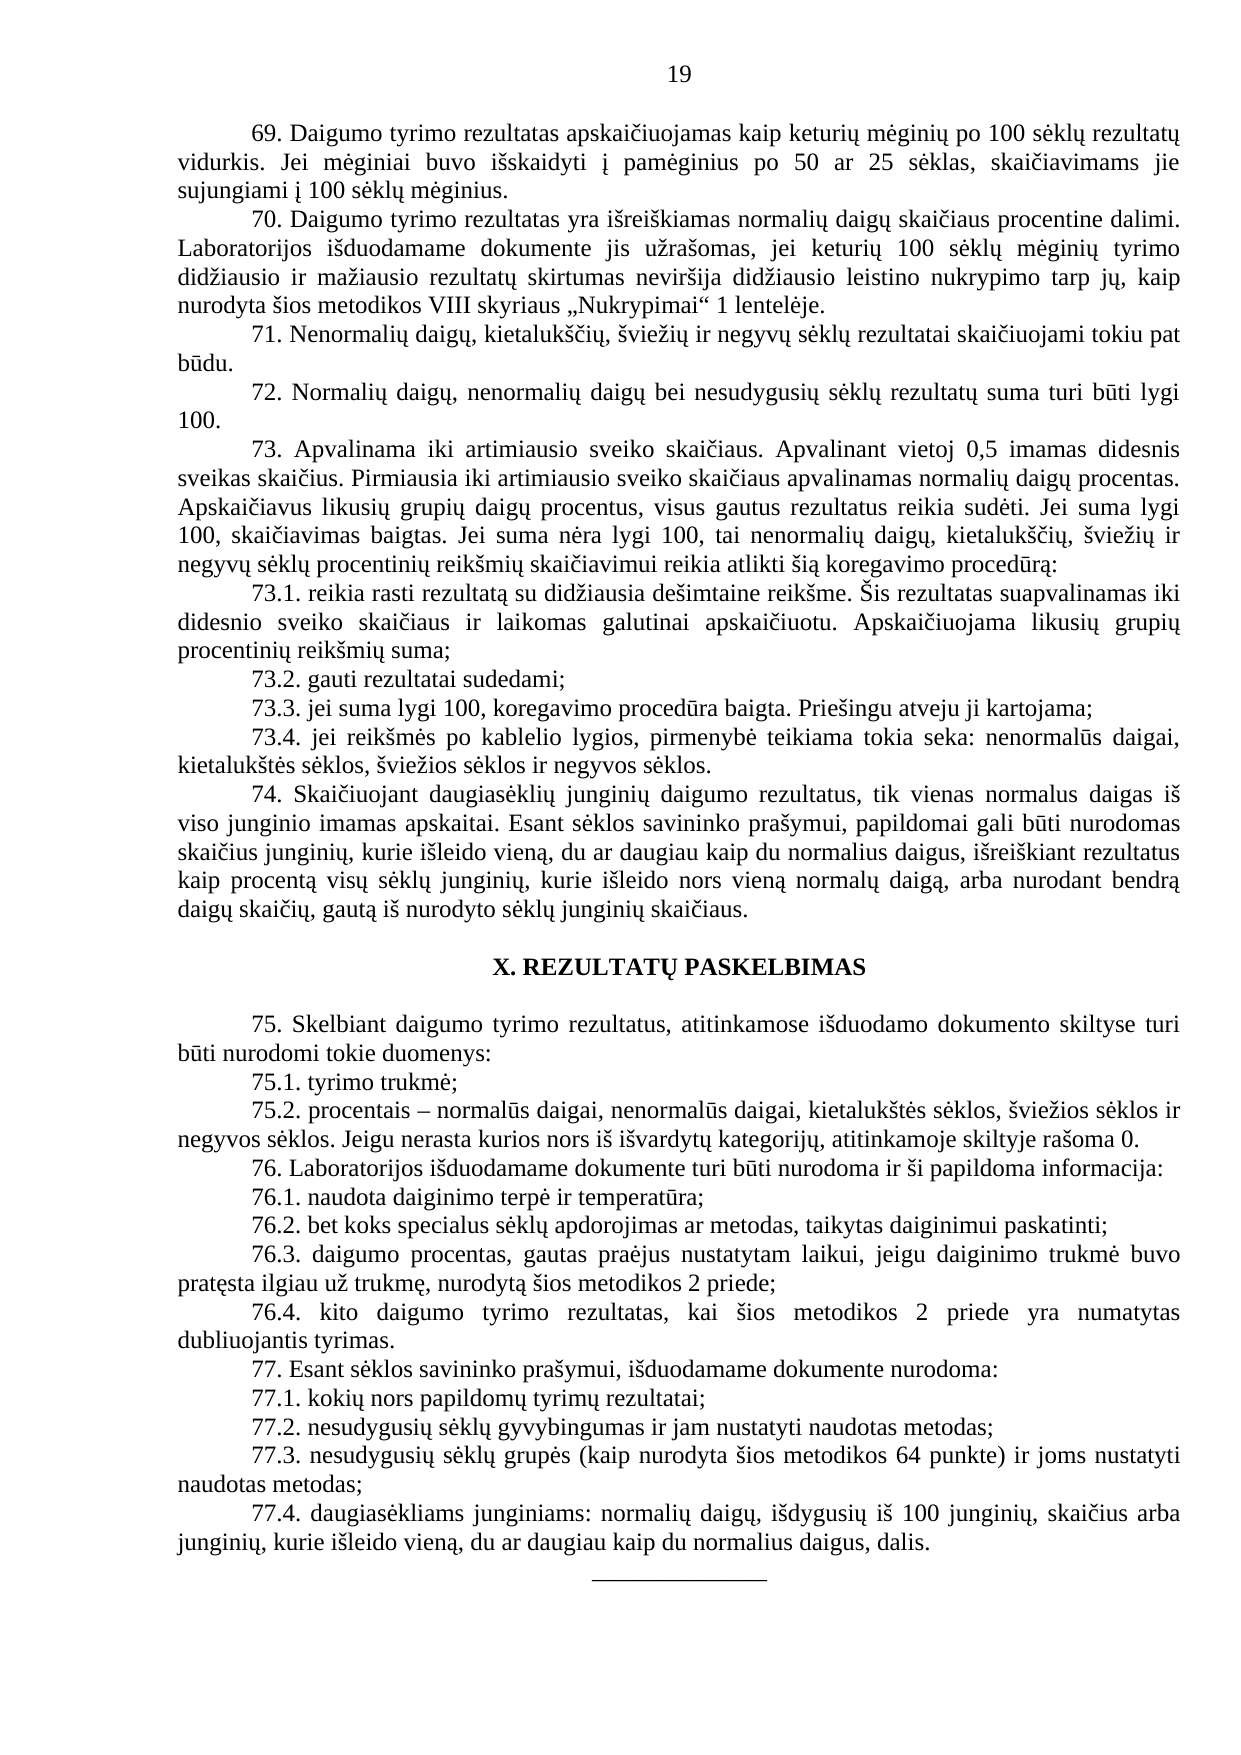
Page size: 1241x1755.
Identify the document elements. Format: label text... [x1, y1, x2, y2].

text 77.4. daugiasėkliams junginiams: normalių daigų, išdygusių iš 100 junginių, skaičius arba junginių, kurie išleido vieną, du ar daugiau kaip du normalius daigus, dalis. [177, 1498, 1181, 1556]
text ______________ [177, 1556, 1181, 1584]
text 75.2. procentais – normalūs daigai, nenormalūs daigai, kietalukštės sėklos, šviežios sėklos ir negyvos sėklos. Jeigu nerasta kurios nors iš išvardytų kategorijų, atitinkamoje skiltyje rašoma 0. [177, 1096, 1181, 1153]
text 77. Esant sėklos savininko prašymui, išduodamame dokumente nurodoma: [177, 1354, 1181, 1383]
text x. Rezultatų paskelbimas [177, 952, 1181, 981]
text 71. Nenormalių daigų, kietalukščių, šviežių ir negyvų sėklų rezultatai skaičiuojami tokiu pat būdu. [177, 319, 1181, 377]
text 74. Skaičiuojant daugiasėklių junginių daigumo rezultatus, tik vienas normalus daigas iš viso junginio imamas apskaitai. Esant sėklos savininko prašymui, papildomai gali būti nurodomas skaičius junginių, kurie išleido vieną, du ar daugiau kaip du normalius daigus, išreiškiant rezultatus kaip procentą visų sėklų junginių, kurie išleido nors vieną normalų daigą, arba nurodant bendrą daigų skaičių, gautą iš nurodyto sėklų junginių skaičiaus. [177, 779, 1181, 923]
text 77.2. nesudygusių sėklų gyvybingumas ir jam nustatyti naudotas metodas; [177, 1412, 1181, 1441]
text 70. Daigumo tyrimo rezultatas yra išreiškiamas normalių daigų skaičiaus procentine dalimi. Laboratorijos išduodamame dokumente jis užrašomas, jei keturių 100 sėklų mėginių tyrimo didžiausio ir mažiausio rezultatų skirtumas neviršija didžiausio leistino nukrypimo tarp jų, kaip nurodyta šios metodikos VIII skyriaus „Nukrypimai“ 1 lentelėje. [177, 204, 1181, 319]
text 73.2. gauti rezultatai sudedami; [177, 664, 1181, 693]
text 69. Daigumo tyrimo rezultatas apskaičiuojamas kaip keturių mėginių po 100 sėklų rezultatų vidurkis. Jei mėginiai buvo išskaidyti į pamėginius po 50 ar 25 sėklas, skaičiavimams jie sujungiami į 100 sėklų mėginius. [177, 118, 1181, 204]
text 76.4. kito daigumo tyrimo rezultatas, kai šios metodikos 2 priede yra numatytas dubliuojantis tyrimas. [177, 1297, 1181, 1354]
text 73.3. jei suma lygi 100, koregavimo procedūra baigta. Priešingu atveju ji kartojama; [177, 693, 1181, 722]
text 75.1. tyrimo trukmė; [177, 1067, 1181, 1096]
text 76. Laboratorijos išduodamame dokumente turi būti nurodoma ir ši papildoma informacija: [177, 1153, 1181, 1182]
text 73.4. jei reikšmės po kablelio lygios, pirmenybė teikiama tokia seka: nenormalūs daigai, kietalukštės sėklos, šviežios sėklos ir negyvos sėklos. [177, 722, 1181, 779]
text 72. Normalių daigų, nenormalių daigų bei nesudygusių sėklų rezultatų suma turi būti lygi 100. [177, 377, 1181, 434]
text 73.1. reikia rasti rezultatą su didžiausia dešimtaine reikšme. Šis rezultatas suapvalinamas iki didesnio sveiko skaičiaus ir laikomas galutinai apskaičiuotu. Apskaičiuojama likusių grupių procentinių reikšmių suma; [177, 578, 1181, 664]
text 76.3. daigumo procentas, gautas praėjus nustatytam laikui, jeigu daiginimo trukmė buvo pratęsta ilgiau už trukmę, nurodytą šios metodikos 2 priede; [177, 1239, 1181, 1297]
text 76.2. bet koks specialus sėklų apdorojimas ar metodas, taikytas daiginimui paskatinti; [177, 1211, 1181, 1239]
text 75. Skelbiant daigumo tyrimo rezultatus, atitinkamose išduodamo dokumento skiltyse turi būti nurodomi tokie duomenys: [177, 1009, 1181, 1067]
text 73. Apvalinama iki artimiausio sveiko skaičiaus. Apvalinant vietoj 0,5 imamas didesnis sveikas skaičius. Pirmiausia iki artimiausio sveiko skaičiaus apvalinamas normalių daigų procentas. Apskaičiavus likusių grupių daigų procentus, visus gautus rezultatus reikia sudėti. Jei suma lygi 100, skaičiavimas baigtas. Jei suma nėra lygi 100, tai nenormalių daigų, kietalukščių, šviežių ir negyvų sėklų procentinių reikšmių skaičiavimui reikia atlikti šią koregavimo procedūrą: [177, 434, 1181, 578]
text 76.1. naudota daiginimo terpė ir temperatūra; [177, 1182, 1181, 1211]
text 77.1. kokių nors papildomų tyrimų rezultatai; [177, 1383, 1181, 1412]
text 77.3. nesudygusių sėklų grupės (kaip nurodyta šios metodikos 64 punkte) ir joms nustatyti naudotas metodas; [177, 1441, 1181, 1498]
